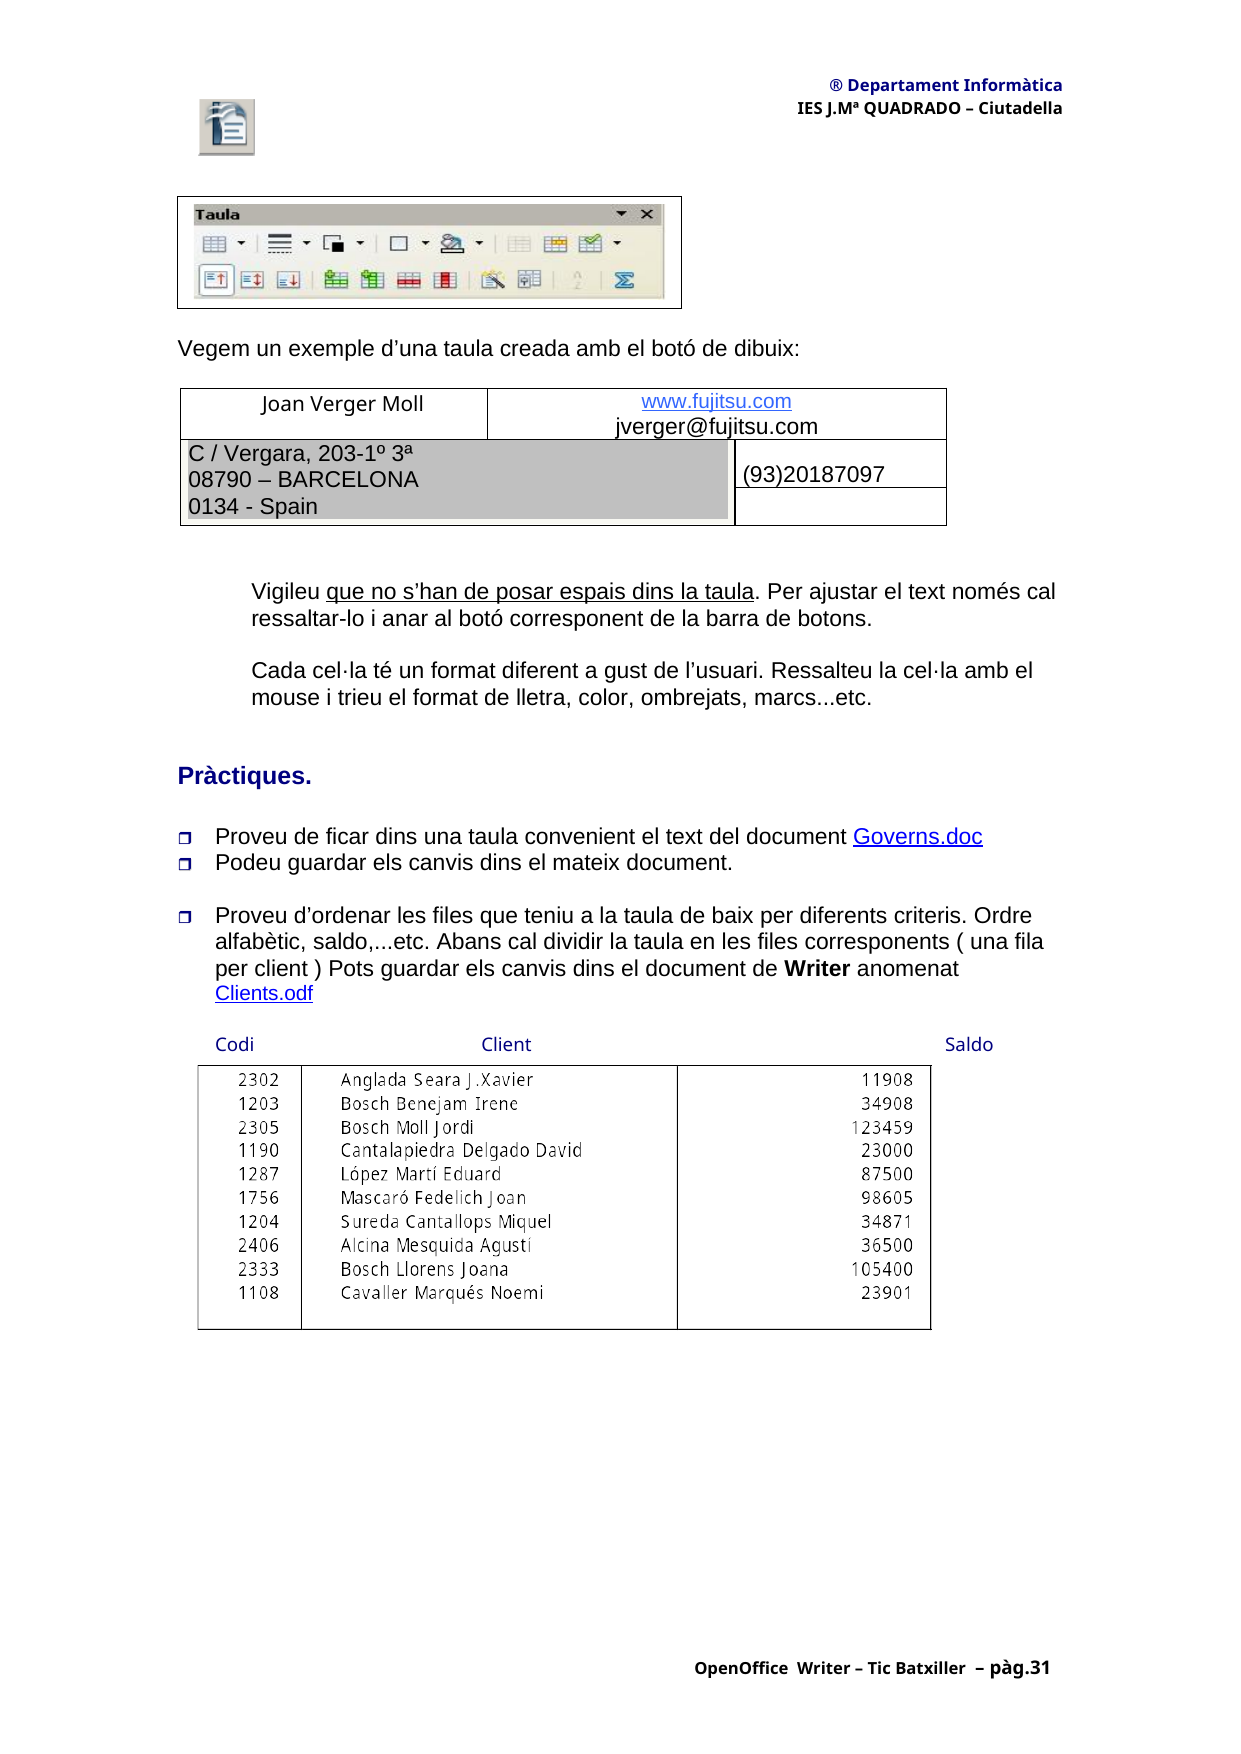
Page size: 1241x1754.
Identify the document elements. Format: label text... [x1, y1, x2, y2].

picture [193, 204, 666, 300]
subtitle Pràctiques. [177, 761, 1019, 790]
table_cell C / Vergara, 203-1º 3ª 08790 – BARCELONA 0134 - Spain [181, 440, 734, 524]
table_cell [736, 488, 946, 524]
list Proveu d’ordenar les files que teniu a la taula de baix per diferents criteris. Ordre alfabètic, saldo,...etc. Abans cal dividir la taula en les files corresponents ( una fila per client ) Pots guardar els canvis dins el document de Writer anomenat Clients.odf [177, 902, 1063, 1005]
text Cada cel·la té un format diferent a gust de l’usuari. Ressalteu la cel·la amb el mouse i trieu el format de lletra, color, ombrejats, marcs...etc. [251, 657, 1063, 710]
table_header Joan Verger Moll [181, 389, 487, 439]
list Proveu de ficar dins una taula convenient el text del document Governs.doc [177, 823, 1063, 849]
text Vegem un exemple d’una taula creada amb el botó de dibuix: [177, 335, 1063, 361]
list Podeu guardar els canvis dins el mateix document. [177, 849, 1063, 875]
subtitle Codi Client Saldo [215, 1031, 1051, 1057]
table_cell (93)20187097 [736, 440, 946, 487]
table_header www.fujitsu.com jverger@fujitsu.com [488, 389, 946, 439]
text Vigileu que no s’han de posar espais dins la taula. Per ajustar el text només cal ressaltar-lo i anar al botó corresponent de la barra de botons. [251, 578, 1063, 631]
